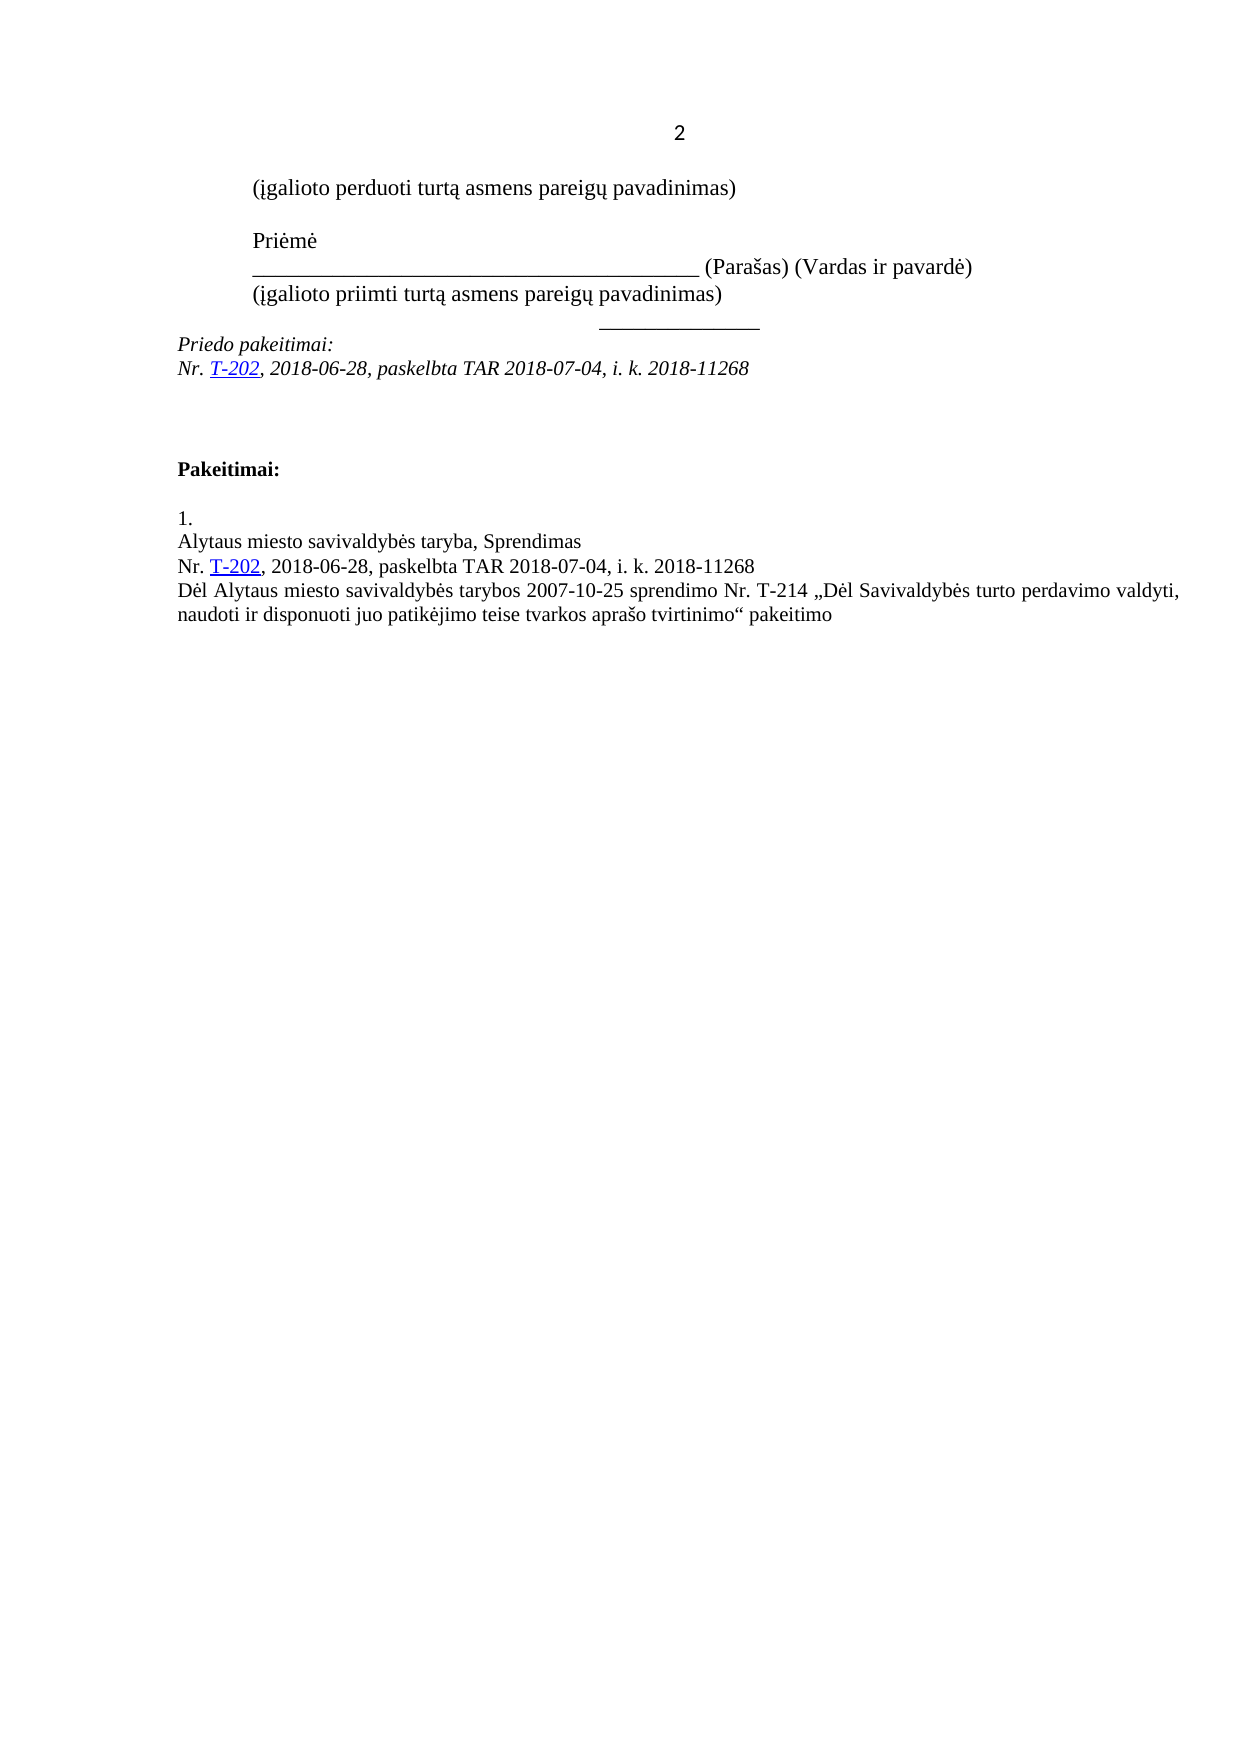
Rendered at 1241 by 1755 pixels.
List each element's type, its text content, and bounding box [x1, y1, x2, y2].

text Pakeitimai: [177, 457, 1181, 481]
text _______________________________________ (Parašas) (Vardas ir pavardė) [177, 253, 1181, 279]
text Priedo pakeitimai: [177, 332, 1181, 356]
text ______________ [177, 306, 1181, 332]
text Nr. T-202, 2018-06-28, paskelbta TAR 2018-07-04, i. k. 2018-11268 [177, 553, 1181, 578]
text Dėl Alytaus miesto savivaldybės tarybos 2007-10-25 sprendimo Nr. T-214 „Dėl Savivaldybės turto perdavimo valdyti, naudoti ir disponuoti juo patikėjimo teise tvarkos aprašo tvirtinimo“ pakeitimo [177, 578, 1181, 626]
text (įgalioto priimti turtą asmens pareigų pavadinimas) [177, 279, 1181, 306]
text (įgalioto perduoti turtą asmens pareigų pavadinimas) [177, 174, 1181, 201]
text Nr. T-202, 2018-06-28, paskelbta TAR 2018-07-04, i. k. 2018-11268 [177, 356, 1181, 380]
text 1. [177, 505, 1181, 529]
text Priėmė [177, 227, 1181, 253]
text Alytaus miesto savivaldybės taryba, Sprendimas [177, 529, 1181, 553]
